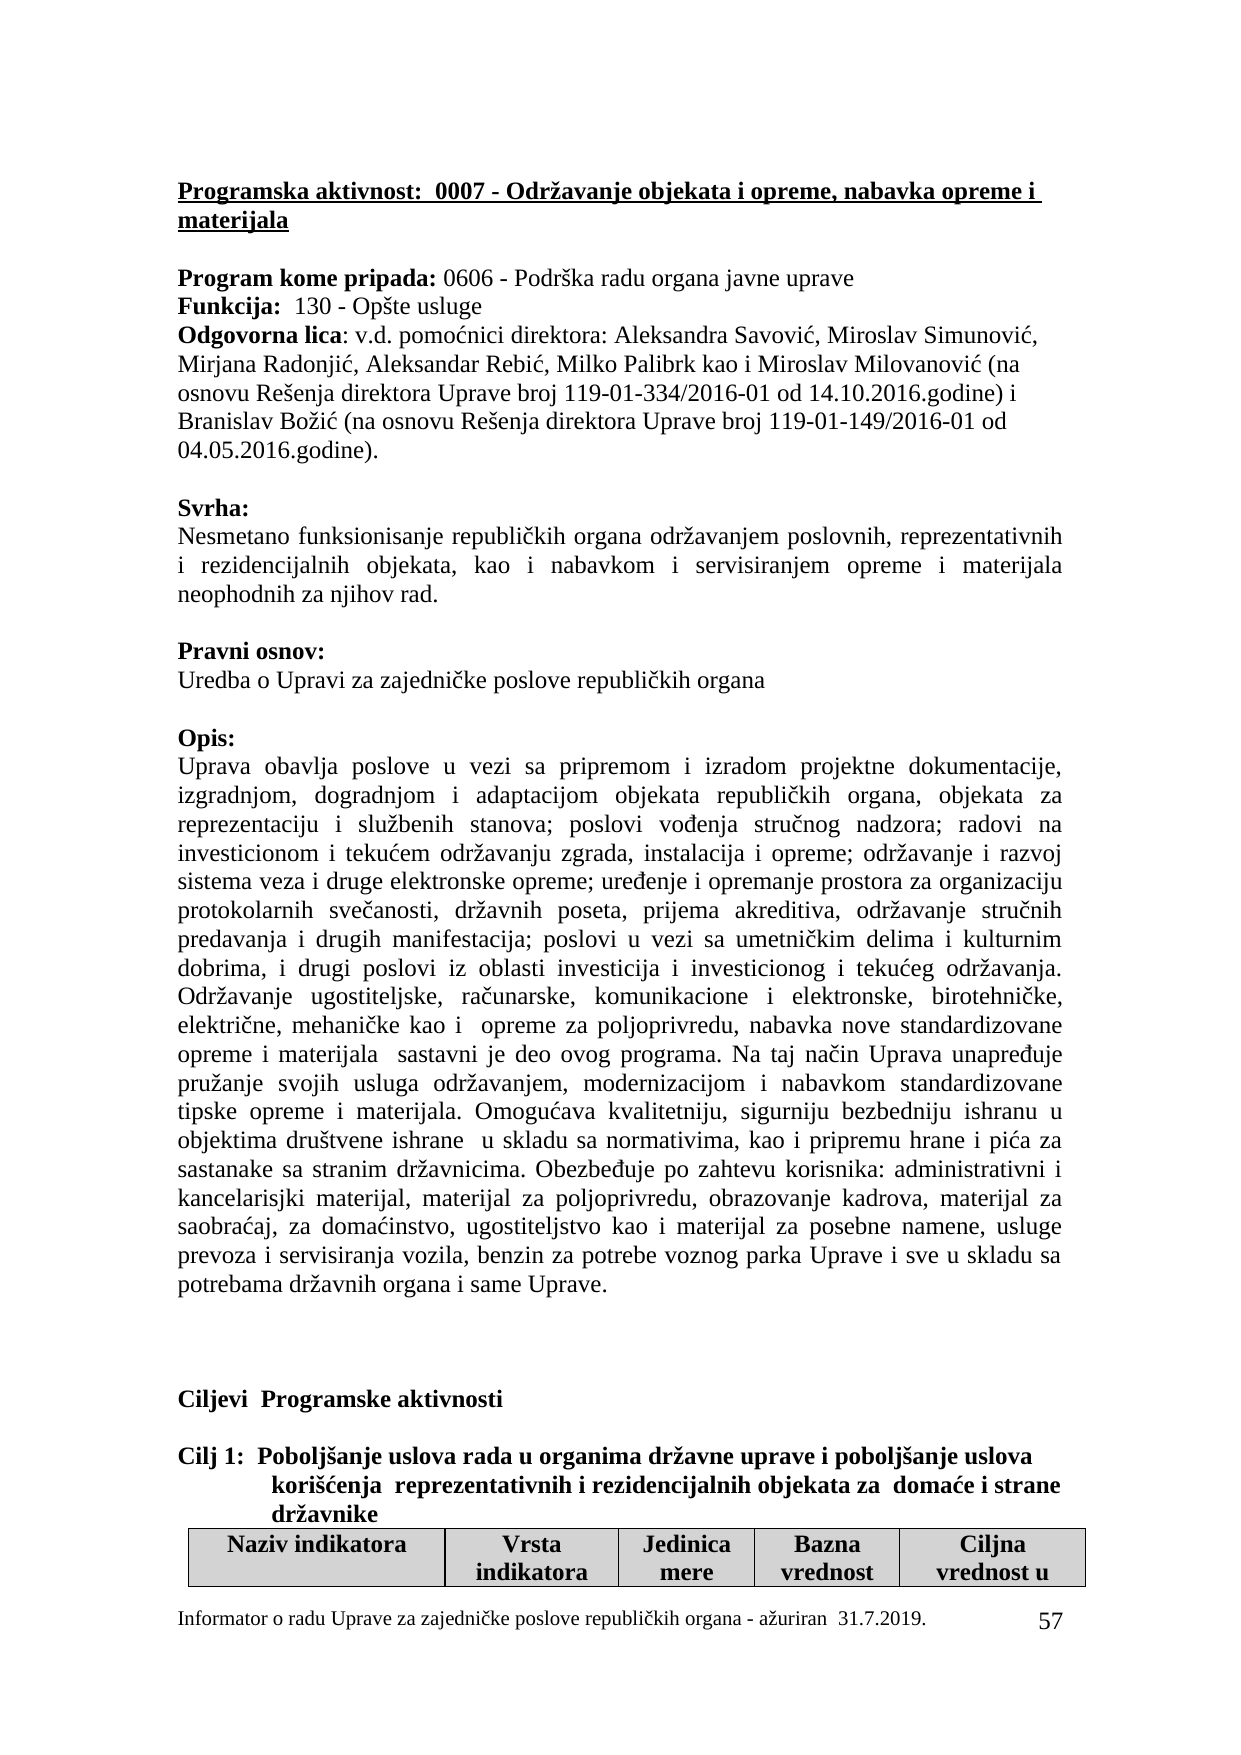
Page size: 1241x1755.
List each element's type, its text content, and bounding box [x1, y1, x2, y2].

table_header Naziv indikatora [189, 1529, 444, 1586]
text korišćenja reprezentativnih i rezidencijalnih objekata za domaće i strane [177, 1470, 1063, 1499]
table_header Bazna vrednost [755, 1529, 899, 1586]
table_header Cilјna vrednost u [900, 1529, 1085, 1586]
text Svrha: [177, 493, 1063, 521]
table_header Vrsta indikatora [446, 1529, 618, 1586]
table_header Jedinica mere [619, 1529, 754, 1586]
text Nesmetano funksionisanje republičkih organa održavanjem poslovnih, reprezentativnih i rezidencijalnih objekata, kao i nabavkom i servisiranjem opreme i materijala neophodnih za njihov rad. [177, 521, 1063, 608]
text Pravni osnov: Uredba o Upravi za zajedničke poslove republičkih organa [177, 608, 1063, 723]
text Programska aktivnost: 0007 - Održavanje objekata i opreme, nabavka opreme i materijala [177, 148, 1063, 234]
text državnike [177, 1499, 1063, 1528]
text Uprava obavlјa poslove u vezi sa pripremom i izradom projektne dokumentacije, izgradnjom, dogradnjom i adaptacijom objekata republičkih organa, objekata za reprezentaciju i službenih stanova; poslovi vođenja stručnog nadzora; radovi na investicionom i tekućem održavanju zgrada, instalacija i opreme; održavanje i razvoj sistema veza i druge elektronske opreme; uređenje i opremanje prostora za organizaciju protokolarnih svečanosti, državnih poseta, prijema akreditiva, održavanje stručnih predavanja i drugih manifestacija; poslovi u vezi sa umetničkim delima i kulturnim dobrima, i drugi poslovi iz oblasti investicija i investicionog i tekućeg održavanja. Održavanje ugostitelјske, računarske, komunikacione i elektronske, birotehničke, električne, mehaničke kao i opreme za polјoprivredu, nabavka nove standardizovane opreme i materijala sastavni je deo ovog programa. Na taj način Uprava unapređuje pružanje svojih usluga održavanjem, modernizacijom i nabavkom standardizovane tipske opreme i materijala. Omogućava kvalitetniju, sigurniju bezbedniju ishranu u objektima društvene ishrane u skladu sa normativima, kao i pripremu hrane i pića za sastanake sa stranim državnicima. Obezbeđuje po zahtevu korisnika: administrativni i kancelarisjki materijal, materijal za polјoprivredu, obrazovanje kadrova, materijal za saobraćaj, za domaćinstvo, ugostitelјstvo kao i materijal za posebne namene, usluge prevoza i servisiranja vozila, benzin za potrebe voznog parka Uprave i sve u skladu sa potrebama državnih organa i same Uprave. [177, 751, 1063, 1298]
text Opis: [177, 723, 1063, 751]
text Cilјevi Programske aktivnosti [177, 1384, 1063, 1413]
text Program kome pripada: 0606 - Podrška radu organa javne uprave Funkcija: 130 - Opšte usluge Odgovorna lica: v.d. pomoćnici direktora: Aleksandra Savović, Miroslav Simunović, Mirjana Radonjić, Aleksandar Rebić, Milko Palibrk kao i Miroslav Milovanović (na osnovu Rešenja direktora Uprave broj 119-01-334/2016-01 od 14.10.2016.godine) i Branislav Božić (na osnovu Rešenja direktora Uprave broj 119-01-149/2016-01 od 04.05.2016.godine). [177, 234, 1063, 464]
text Cilј 1: Pobolјšanje uslova rada u organima državne uprave i pobolјšanje uslova [177, 1413, 1063, 1470]
